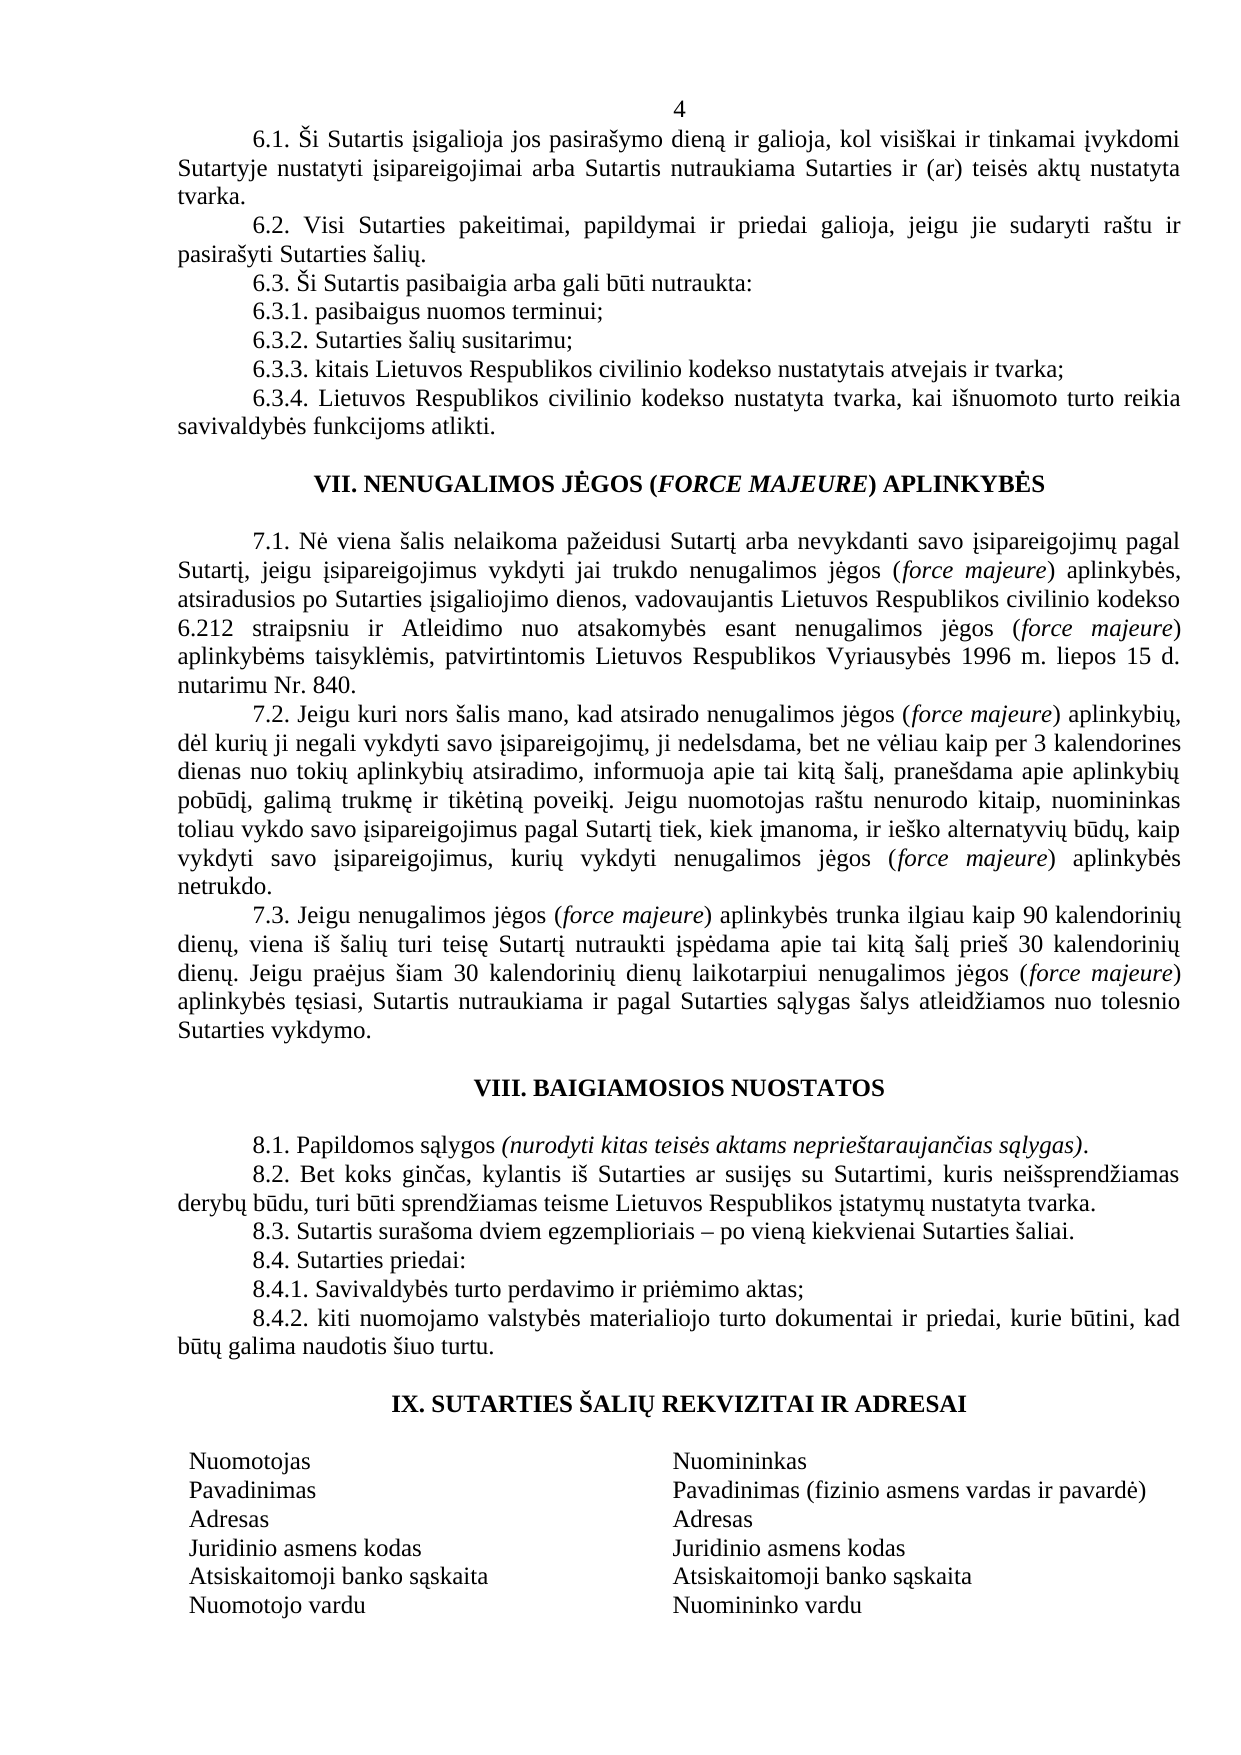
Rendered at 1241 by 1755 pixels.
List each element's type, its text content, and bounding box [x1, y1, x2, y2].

text VIII. BAIGIAMOSIOS NUOSTATOS [177, 1073, 1181, 1101]
table_cell Nuomotojo vardu [177, 1590, 661, 1619]
text IX. SUTARTIES ŠALIŲ REKVIZITAI IR ADRESAI [177, 1389, 1181, 1418]
text 6.3.4. Lietuvos Respublikos civilinio kodekso nustatyta tvarka, kai išnuomoto turto reikia savivaldybės funkcijoms atlikti. [177, 383, 1181, 440]
table_cell Juridinio asmens kodas [177, 1533, 661, 1561]
text 8.1. Papildomos sąlygos (nurodyti kitas teisės aktams neprieštaraujančias sąlygas). [177, 1130, 1181, 1159]
text 6.1. Ši Sutartis įsigalioja jos pasirašymo dieną ir galioja, kol visiškai ir tinkamai įvykdomi Sutartyje nustatyti įsipareigojimai arba Sutartis nutraukiama Sutarties ir (ar) teisės aktų nustatyta tvarka. [177, 124, 1181, 210]
table_cell Pavadinimas (fizinio asmens vardas ir pavardė) [661, 1475, 1174, 1504]
text 7.2. Jeigu kuri nors šalis mano, kad atsirado nenugalimos jėgos (force majeure) aplinkybių, dėl kurių ji negali vykdyti savo įsipareigojimų, ji nedelsdama, bet ne vėliau kaip per 3 kalendorines dienas nuo tokių aplinkybių atsiradimo, informuoja apie tai kitą šalį, pranešdama apie aplinkybių pobūdį, galimą trukmę ir tikėtiną poveikį. Jeigu nuomotojas raštu nenurodo kitaip, nuomininkas toliau vykdo savo įsipareigojimus pagal Sutartį tiek, kiek įmanoma, ir ieško alternatyvių būdų, kaip vykdyti savo įsipareigojimus, kurių vykdyti nenugalimos jėgos (force majeure) aplinkybės netrukdo. [177, 699, 1181, 900]
text VII. NENUGALIMOS JĖGOS (Force Majeure) APLINKYBĖS [177, 469, 1181, 498]
table_cell Nuomininko vardu [661, 1590, 1174, 1619]
text 8.3. Sutartis surašoma dviem egzemplioriais – po vieną kiekvienai Sutarties šaliai. [177, 1216, 1181, 1245]
text 6.2. Visi Sutarties pakeitimai, papildymai ir priedai galioja, jeigu jie sudaryti raštu ir pasirašyti Sutarties šalių. [177, 210, 1181, 268]
table_cell Atsiskaitomoji banko sąskaita [661, 1561, 1174, 1590]
text 6.3.1. pasibaigus nuomos terminui; [177, 296, 1181, 325]
table_header Nuomininkas [661, 1446, 1174, 1475]
text 8.2. Bet koks ginčas, kylantis iš Sutarties ar susijęs su Sutartimi, kuris neišsprendžiamas derybų būdu, turi būti sprendžiamas teisme Lietuvos Respublikos įstatymų nustatyta tvarka. [177, 1159, 1181, 1216]
table_cell Adresas [661, 1504, 1174, 1533]
table_cell Adresas [177, 1504, 661, 1533]
table_cell Pavadinimas [177, 1475, 661, 1504]
text 6.3.3. kitais Lietuvos Respublikos civilinio kodekso nustatytais atvejais ir tvarka; [177, 354, 1181, 383]
text 8.4. Sutarties priedai: [177, 1245, 1181, 1274]
table_header Nuomotojas [177, 1446, 661, 1475]
text 8.4.1. Savivaldybės turto perdavimo ir priėmimo aktas; [177, 1274, 1181, 1303]
text 6.3. Ši Sutartis pasibaigia arba gali būti nutraukta: [177, 268, 1181, 296]
text 8.4.2. kiti nuomojamo valstybės materialiojo turto dokumentai ir priedai, kurie būtini, kad būtų galima naudotis šiuo turtu. [177, 1303, 1181, 1360]
text 7.3. Jeigu nenugalimos jėgos (force majeure) aplinkybės trunka ilgiau kaip 90 kalendorinių dienų, viena iš šalių turi teisę Sutartį nutraukti įspėdama apie tai kitą šalį prieš 30 kalendorinių dienų. Jeigu praėjus šiam 30 kalendorinių dienų laikotarpiui nenugalimos jėgos (force majeure) aplinkybės tęsiasi, Sutartis nutraukiama ir pagal Sutarties sąlygas šalys atleidžiamos nuo tolesnio Sutarties vykdymo. [177, 900, 1181, 1044]
text 7.1. Nė viena šalis nelaikoma pažeidusi Sutartį arba nevykdanti savo įsipareigojimų pagal Sutartį, jeigu įsipareigojimus vykdyti jai trukdo nenugalimos jėgos (force majeure) aplinkybės, atsiradusios po Sutarties įsigaliojimo dienos, vadovaujantis Lietuvos Respublikos civilinio kodekso 6.212 straipsniu ir Atleidimo nuo atsakomybės esant nenugalimos jėgos (force majeure) aplinkybėms taisyklėmis, patvirtintomis Lietuvos Respublikos Vyriausybės 1996 m. liepos 15 d. nutarimu Nr. 840. [177, 526, 1181, 699]
table_cell Juridinio asmens kodas [661, 1533, 1174, 1561]
text 6.3.2. Sutarties šalių susitarimu; [177, 325, 1181, 354]
table_cell Atsiskaitomoji banko sąskaita [177, 1561, 661, 1590]
